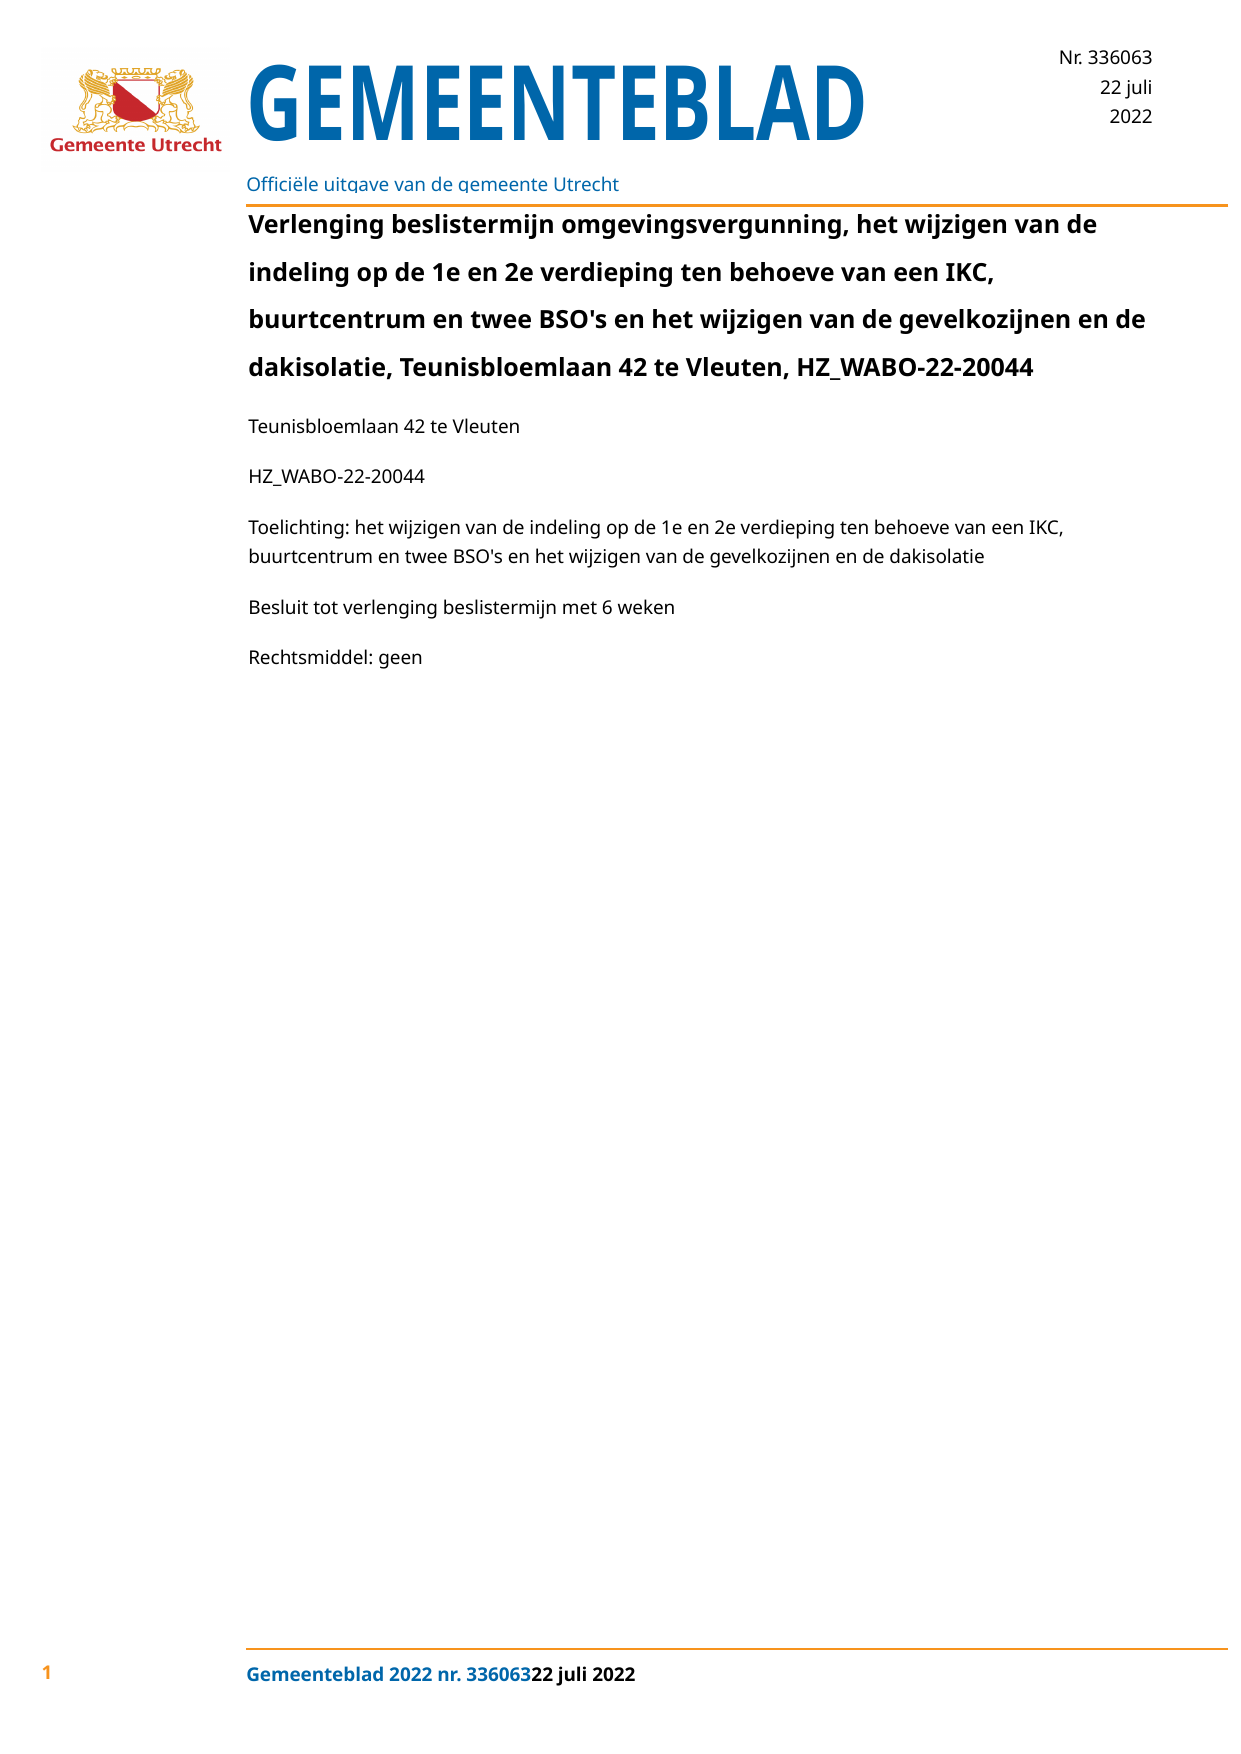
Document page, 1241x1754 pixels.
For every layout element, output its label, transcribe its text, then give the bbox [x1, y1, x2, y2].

text Toelichting: het wijzigen van de indeling op de 1e en 2e verdieping ten behoeve van een IKC, buurtcentrum en twee BSO's en het wijzigen van de gevelkozijnen en de dakisolatie [248, 514, 1152, 569]
text HZ_WABO-22-20044 [248, 463, 1152, 489]
text Verlenging beslistermijn omgevingsvergunning, het wijzigen van de indeling op de 1e en 2e verdieping ten behoeve van een IKC, buurtcentrum en twee BSO's en het wijzigen van de gevelkozijnen en de dakisolatie, Teunisbloemlaan 42 te Vleuten, HZ_WABO-22-20044 [248, 207, 1152, 384]
picture [41, 47, 231, 172]
text Rechtsmiddel: geen [248, 644, 1152, 670]
text Besluit tot verlenging beslistermijn met 6 weken [248, 594, 1152, 620]
text Teunisbloemlaan 42 te Vleuten [248, 413, 1152, 439]
